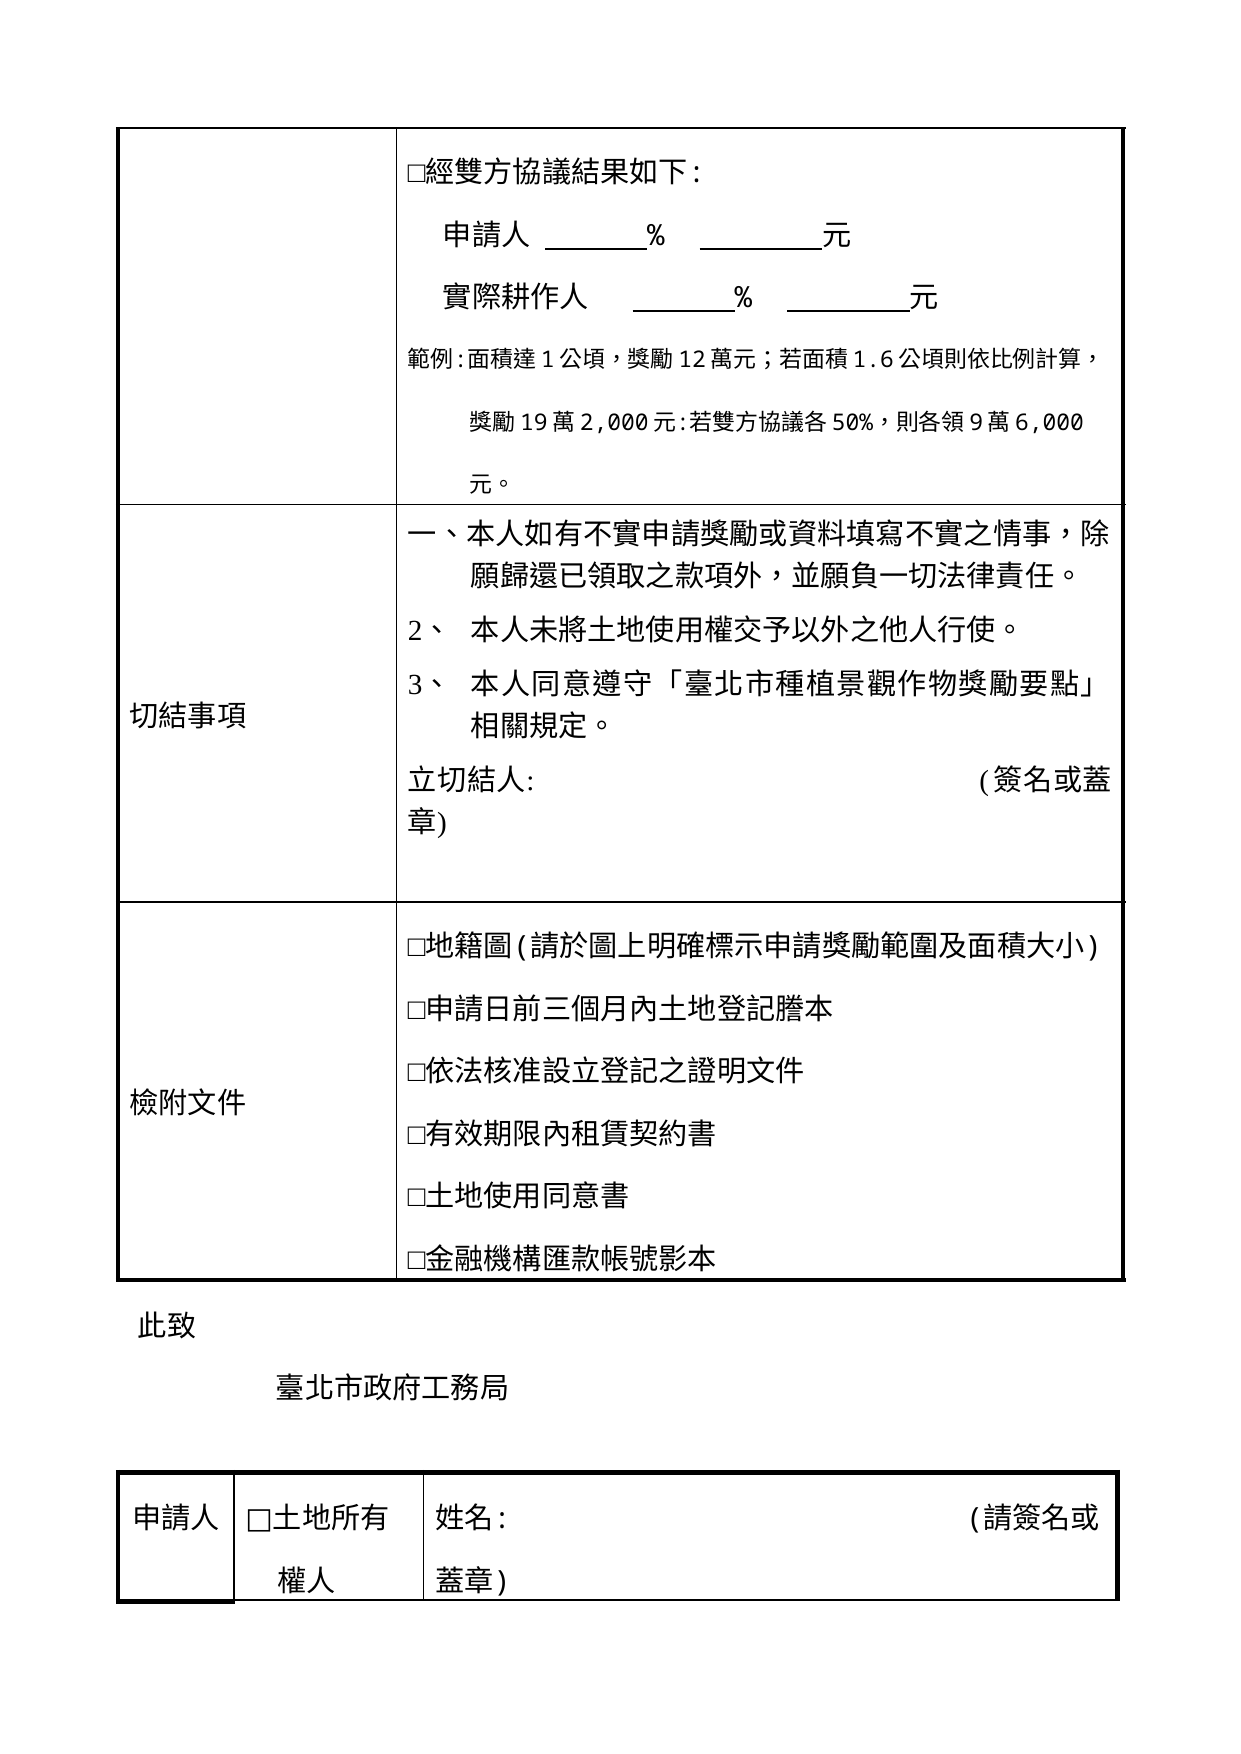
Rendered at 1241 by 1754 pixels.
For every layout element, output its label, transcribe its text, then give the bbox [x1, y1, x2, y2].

table_cell 切結事項 [120, 505, 396, 901]
table_header 申請人 [120, 1475, 233, 1599]
table_header 姓名: (請簽名或蓋章) [424, 1475, 1115, 1599]
table_cell 檢附文件 [120, 903, 396, 1277]
text 此致 [118, 1282, 1122, 1345]
table_cell 一、本人如有不實申請獎勵或資料填寫不實之情事，除願歸還已領取之款項外，並願負一切法律責任。 本人未將土地使用權交予以外之他人行使。 本人同意遵守「臺北市種植景觀作物獎勵要點」相關規定。 立切結人: (簽名或蓋章) [397, 505, 1121, 901]
text 臺北市政府工務局 [118, 1345, 1122, 1407]
table_header □土地所有權人 [235, 1475, 423, 1599]
table_cell □地籍圖(請於圖上明確標示申請獎勵範圍及面積大小) □申請日前三個月內土地登記謄本 □依法核准設立登記之證明文件 □有效期限內租賃契約書 □土地使用同意書 □金融機構匯款帳號影本 [397, 903, 1121, 1277]
table_cell [120, 129, 396, 503]
table_cell □經雙方協議結果如下: 申請人 % 元 實際耕作人 % 元 範例:面積達1公頃，獎勵12萬元；若面積1.6公頃則依比例計算，獎勵19萬2,000元:若雙方協議各50%，則各領9萬6,000元。 [397, 129, 1121, 503]
